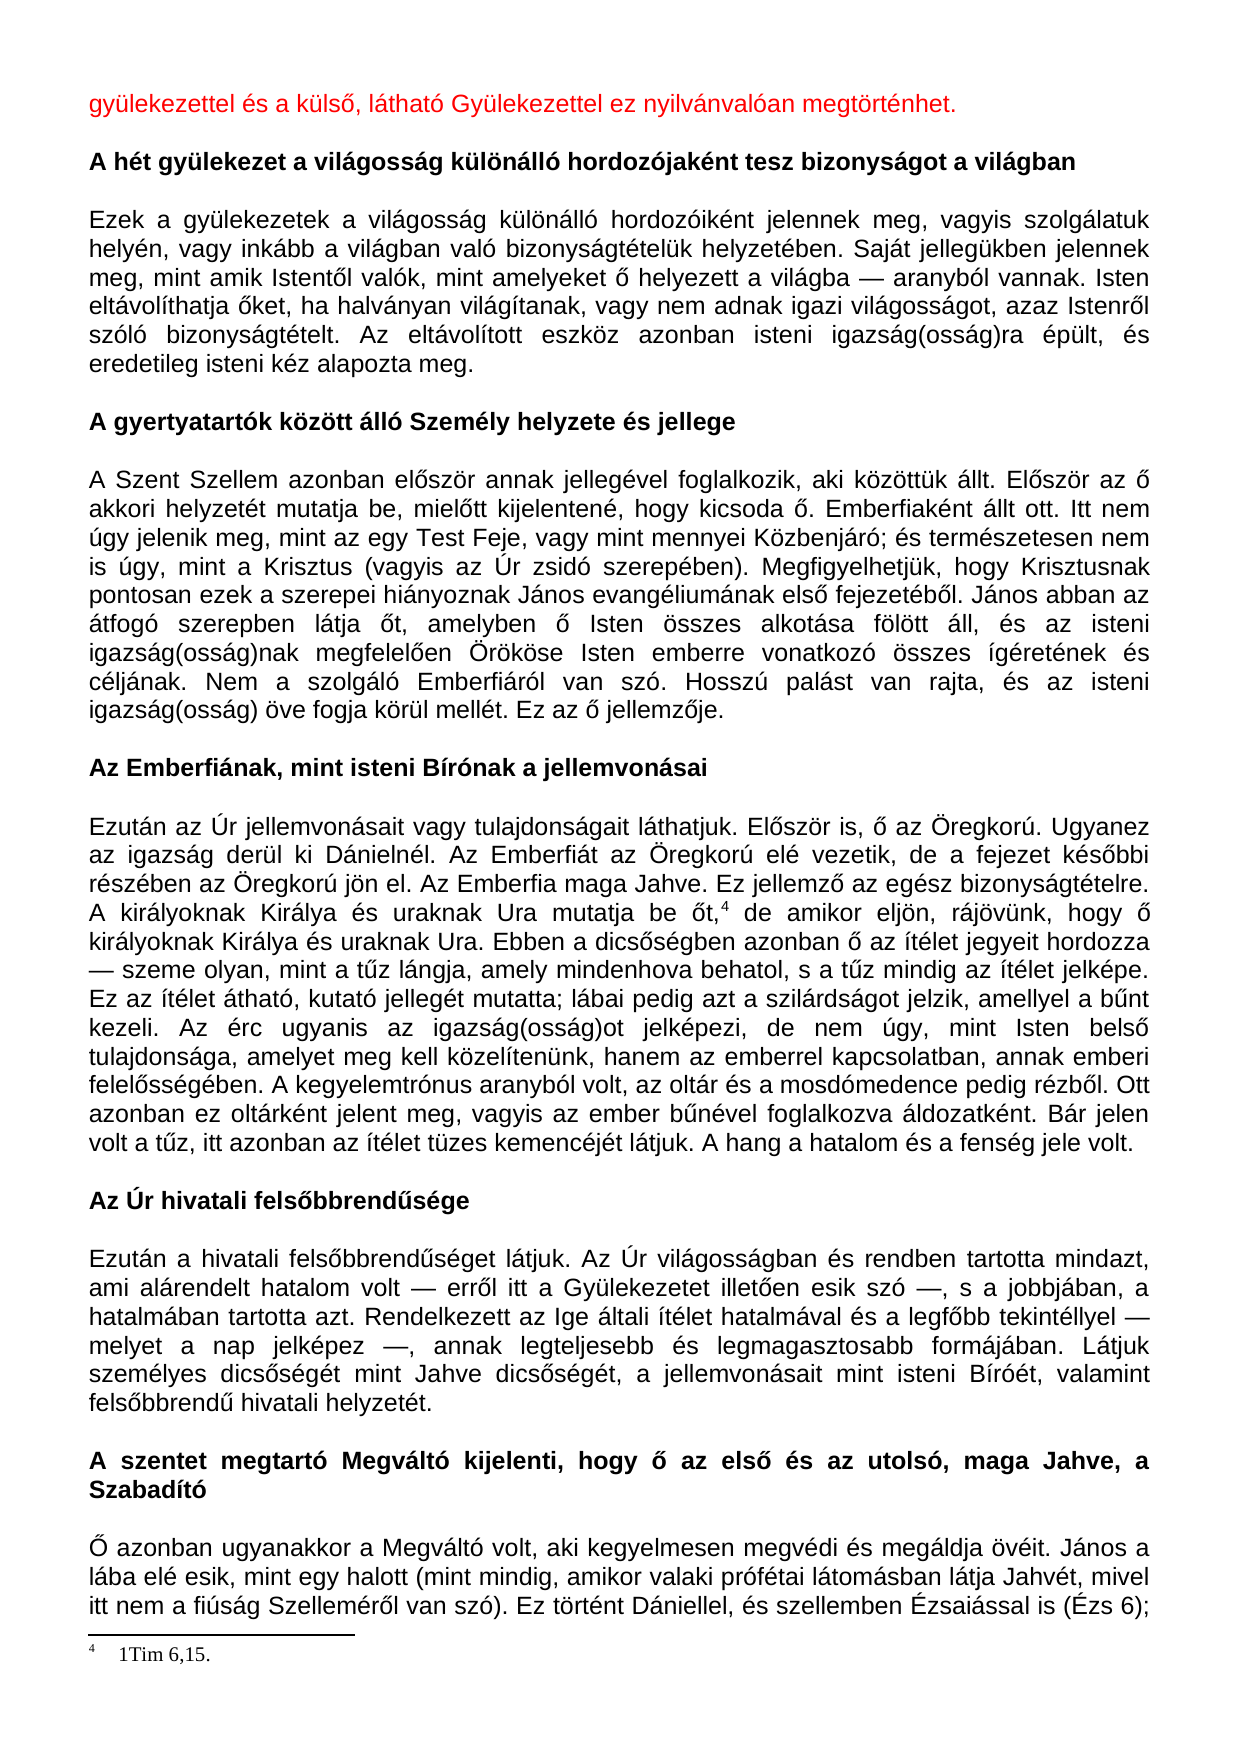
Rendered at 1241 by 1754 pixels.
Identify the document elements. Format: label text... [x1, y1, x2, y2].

text A Szent Szellem azonban először annak jellegével foglalkozik, aki közöttük állt. Először az ő akkori helyzetét mutatja be, mielőtt kijelentené, hogy kicsoda ő. Emberfiaként állt ott. Itt nem úgy jelenik meg, mint az egy Test Feje, vagy mint mennyei Közbenjáró; és természetesen nem is úgy, mint a Krisztus (vagyis az Úr zsidó szerepében). Megfigyelhetjük, hogy Krisztusnak pontosan ezek a szerepei hiányoznak János evangéliumának első fejezetéből. János abban az átfogó szerepben látja őt, amelyben ő Isten összes alkotása fölött áll, és az isteni igazság(osság)nak megfelelően Örököse Isten emberre vonatkozó összes ígéretének és céljának. Nem a szolgáló Emberfiáról van szó. Hosszú palást van rajta, és az isteni igazság(osság) öve fogja körül mellét. Ez az ő jellemzője. [88, 465, 1152, 724]
text Az Úr hivatali felsőbbrendűsége [88, 1186, 1152, 1215]
text Az Emberfiának, mint isteni Bírónak a jellemvonásai [88, 753, 1152, 782]
text A szentet megtartó Megváltó kijelenti, hogy ő az első és az utolsó, maga Jahve, a Szabadító [88, 1446, 1152, 1504]
text Ezután az Úr jellemvonásait vagy tulajdonságait láthatjuk. Először is, ő az Öregkorú. Ugyanez az igazság derül ki Dánielnél. Az Emberfiát az Öregkorú elé vezetik, de a fejezet későbbi részében az Öregkorú jön el. Az Emberfia maga Jahve. Ez jellemző az egész bizonyságtételre. A királyoknak Királya és uraknak Ura mutatja be őt, de amikor eljön, rájövünk, hogy ő királyoknak Királya és uraknak Ura. Ebben a dicsőségben azonban ő az ítélet jegyeit hordozza — szeme olyan, mint a tűz lángja, amely mindenhova behatol, s a tűz mindig az ítélet jelképe. Ez az ítélet átható, kutató jellegét mutatta; lábai pedig azt a szilárdságot jelzik, amellyel a bűnt kezeli. Az érc ugyanis az igazság(osság)ot jelképezi, de nem úgy, mint Isten belső tulajdonsága, amelyet meg kell közelítenünk, hanem az emberrel kapcsolatban, annak emberi felelősségében. A kegyelemtrónus aranyból volt, az oltár és a mosdómedence pedig rézből. Ott azonban ez oltárként jelent meg, vagyis az ember bűnével foglalkozva áldozatként. Bár jelen volt a tűz, itt azonban az ítélet tüzes kemencéjét látjuk. A hang a hatalom és a fenség jele volt. [88, 812, 1152, 1157]
text Ő azonban ugyanakkor a Megváltó volt, aki kegyelmesen megvédi és megáldja övéit. János a lába elé esik, mint egy halott (mint mindig, amikor valaki prófétai látomásban látja Jahvét, mivel itt nem a fiúság Szelleméről van szó). Ez történt Dániellel, és szellemben Ézsaiással is (Ézs 6); [88, 1533, 1152, 1619]
text A gyertyatartók között álló Személy helyzete és jellege [88, 407, 1152, 436]
text 1Tim 6,15. [88, 1641, 1152, 1665]
text Ezek a gyülekezetek a világosság különálló hordozóiként jelennek meg, vagyis szolgálatuk helyén, vagy inkább a világban való bizonyságtételük helyzetében. Saját jellegükben jelennek meg, mint amik Istentől valók, mint amelyeket ő helyezett a világba — aranyból vannak. Isten eltávolíthatja őket, ha halványan világítanak, vagy nem adnak igazi világosságot, azaz Istenről szóló bizonyságtételt. Az eltávolított eszköz azonban isteni igazság(osság)ra épült, és eredetileg isteni kéz alapozta meg. [88, 205, 1152, 377]
text Ezután a hivatali felsőbbrendűséget látjuk. Az Úr világosságban és rendben tartotta mindazt, ami alárendelt hatalom volt — erről itt a Gyülekezetet illetően esik szó —, s a jobbjában, a hatalmában tartotta azt. Rendelkezett az Ige általi ítélet hatalmával és a legfőbb tekintéllyel — melyet a nap jelképez —, annak legteljesebb és legmagasztosabb formájában. Látjuk személyes dicsőségét mint Jahve dicsőségét, a jellemvonásait mint isteni Bíróét, valamint felsőbbrendű hivatali helyzetét. [88, 1244, 1152, 1417]
text A hét gyülekezet a világosság különálló hordozójaként tesz bizonyságot a világban [88, 147, 1152, 176]
text gyülekezettel és a külső, látható Gyülekezettel ez nyilvánvalóan megtörténhet. [88, 88, 1152, 117]
